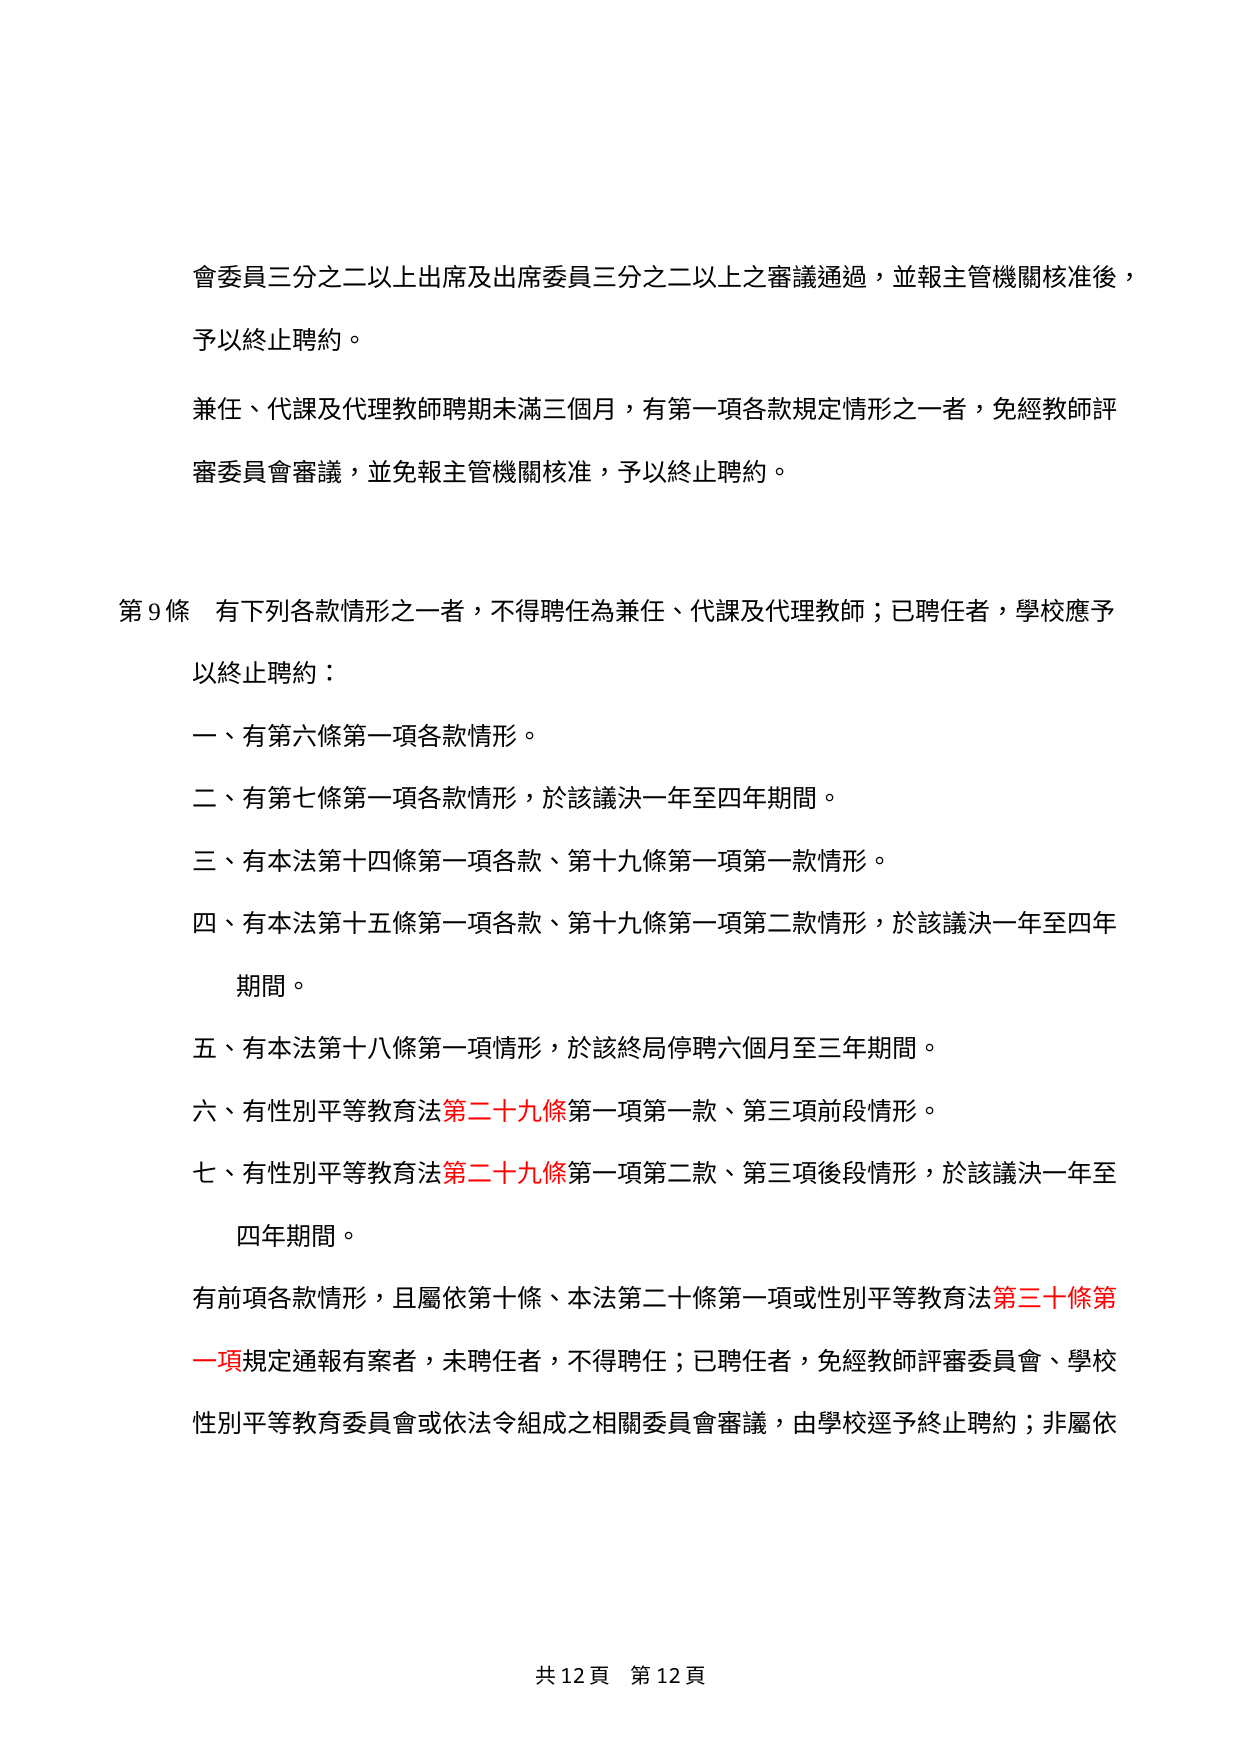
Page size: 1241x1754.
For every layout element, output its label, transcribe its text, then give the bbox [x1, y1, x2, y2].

text 一、有第六條第一項各款情形。 [192, 692, 1122, 755]
text 有前項各款情形，且屬依第十條、本法第二十條第一項或性別平等教育法第三十條第一項規定通報有案者，未聘任者，不得聘任；已聘任者，免經教師評審委員會、學校性別平等教育委員會或依法令組成之相關委員會審議，由學校逕予終止聘約；非屬依 [192, 1255, 1122, 1442]
text 二、有第七條第一項各款情形，於該議決一年至四年期間。 [192, 755, 1122, 817]
text 三、有本法第十四條第一項各款、第十九條第一項第一款情形。 [192, 817, 1122, 880]
text 四、有本法第十五條第一項各款、第十九條第一項第二款情形，於該議決一年至四年期間。 [192, 880, 1122, 1005]
text 六、有性別平等教育法第二十九條第一項第一款、第三項前段情形。 [192, 1067, 1122, 1130]
text 七、有性別平等教育法第二十九條第一項第二款、第三項後段情形，於該議決一年至四年期間。 [192, 1130, 1122, 1255]
text 兼任、代課及代理教師聘期在三個月以上，有第一項第三款或第四款規定情形之一者，應經教師評審委員會委員三分之二以上出席及出席委員二分之一以上之審議通過，並報主管機關核准後，予以終止聘約；有第一項第五款規定情形者，應經教師評審委員會委員三分之二以上出席及出席委員三分之二以上之審議通過，並報主管機關核准後，予以終止聘約。 [192, 234, 1122, 359]
text 五、有本法第十八條第一項情形，於該終局停聘六個月至三年期間。 [192, 1005, 1122, 1067]
text 第9條 有下列各款情形之一者，不得聘任為兼任、代課及代理教師；已聘任者，學校應予以終止聘約： [118, 567, 1122, 692]
text 兼任、代課及代理教師聘期未滿三個月，有第一項各款規定情形之一者，免經教師評審委員會審議，並免報主管機關核准，予以終止聘約。 [192, 366, 1122, 491]
